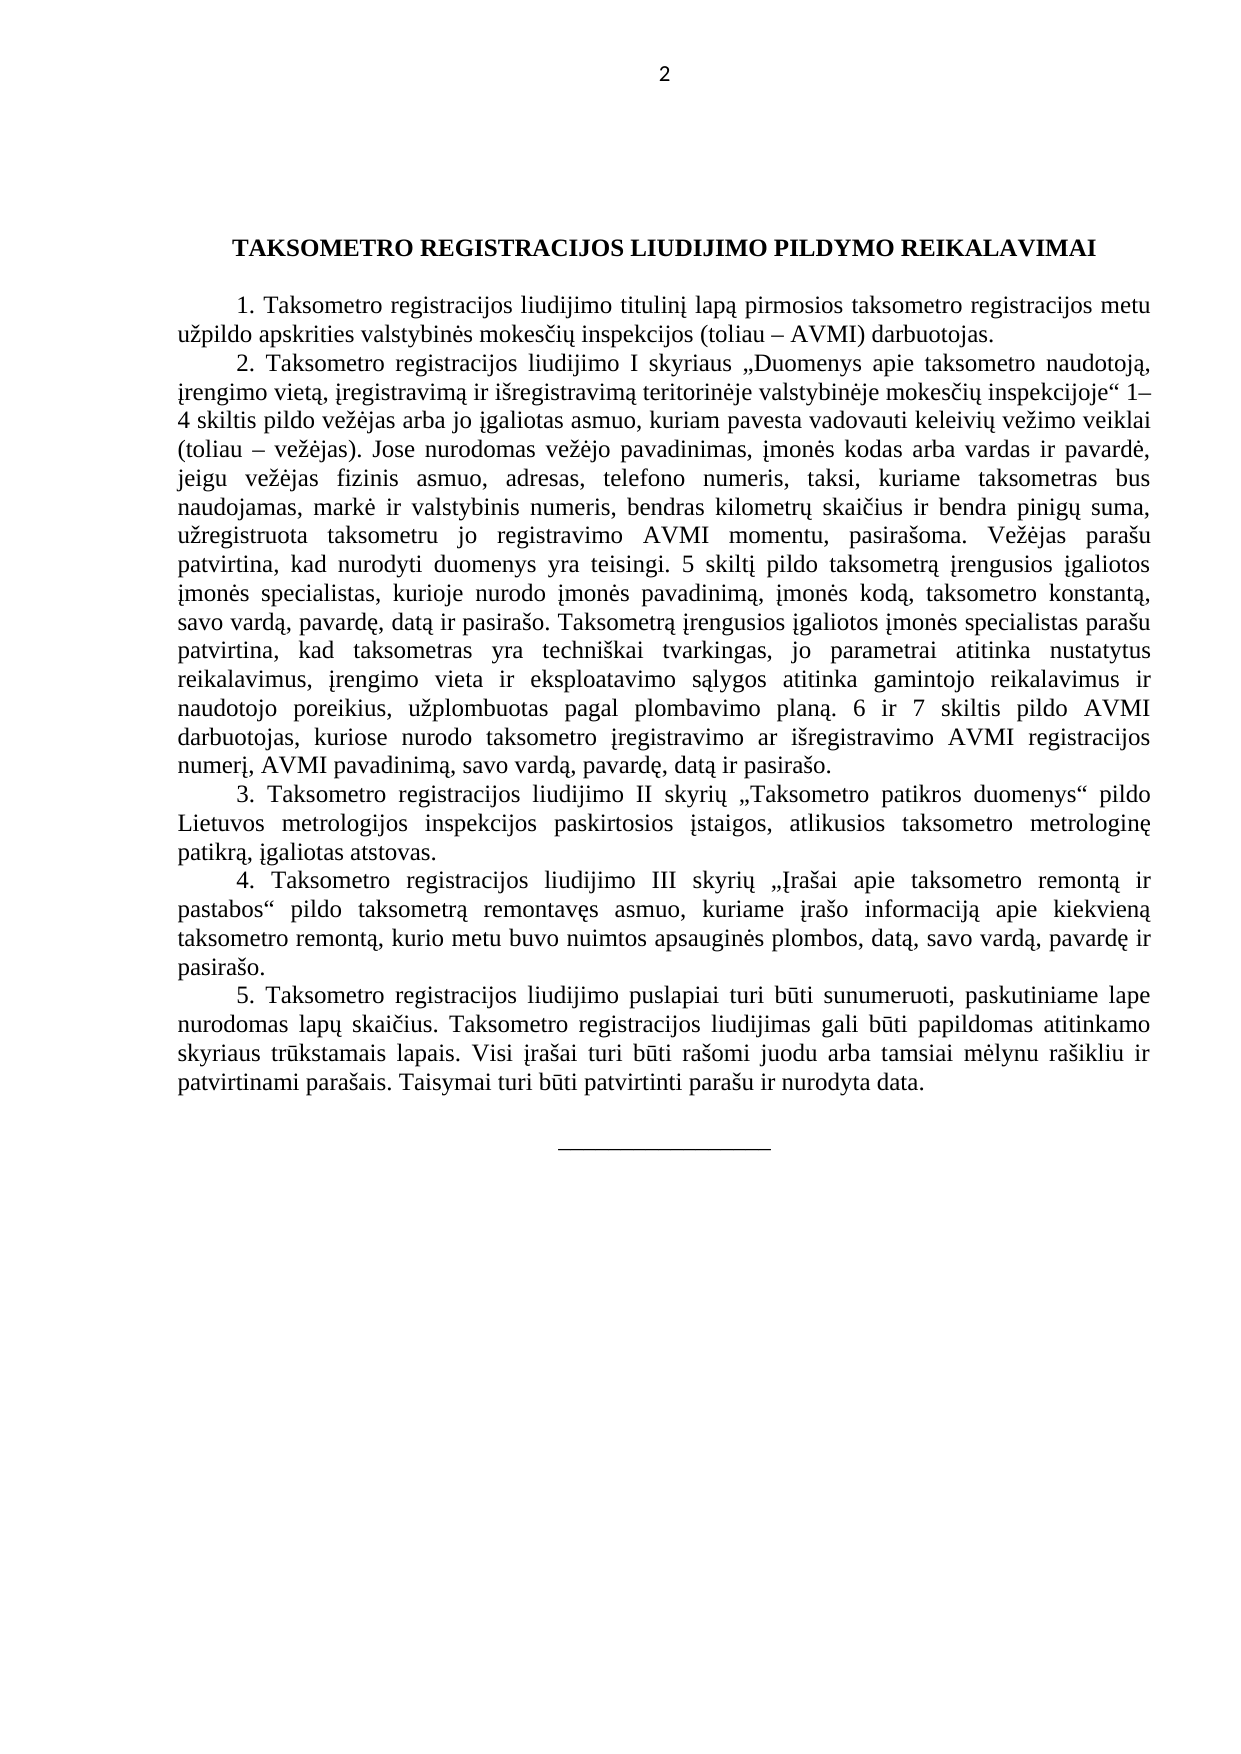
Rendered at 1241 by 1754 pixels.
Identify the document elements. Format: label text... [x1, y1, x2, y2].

text TAKSOMETRO REGISTRACIJOS LIUDIJIMO PILDYMO REIKALAVIMAI [177, 233, 1152, 262]
text 3. Taksometro registracijos liudijimo II skyrių „Taksometro patikros duomenys“ pildo Lietuvos metrologijos inspekcijos paskirtosios įstaigos, atlikusios taksometro metrologinę patikrą, įgaliotas atstovas. [177, 779, 1152, 866]
text 2. Taksometro registracijos liudijimo I skyriaus „Duomenys apie taksometro naudotoją, įrengimo vietą, įregistravimą ir išregistravimą teritorinėje valstybinėje mokesčių inspekcijoje“ 1–4 skiltis pildo vežėjas arba jo įgaliotas asmuo, kuriam pavesta vadovauti keleivių vežimo veiklai (toliau – vežėjas). Jose nurodomas vežėjo pavadinimas, įmonės kodas arba vardas ir pavardė, jeigu vežėjas fizinis asmuo, adresas, telefono numeris, taksi, kuriame taksometras bus naudojamas, markė ir valstybinis numeris, bendras kilometrų skaičius ir bendra pinigų suma, užregistruota taksometru jo registravimo AVMI momentu, pasirašoma. Vežėjas parašu patvirtina, kad nurodyti duomenys yra teisingi. 5 skiltį pildo taksometrą įrengusios įgaliotos įmonės specialistas, kurioje nurodo įmonės pavadinimą, įmonės kodą, taksometro konstantą, savo vardą, pavardę, datą ir pasirašo. Taksometrą įrengusios įgaliotos įmonės specialistas parašu patvirtina, kad taksometras yra techniškai tvarkingas, jo parametrai atitinka nustatytus reikalavimus, įrengimo vieta ir eksploatavimo sąlygos atitinka gamintojo reikalavimus ir naudotojo poreikius, užplombuotas pagal plombavimo planą. 6 ir 7 skiltis pildo AVMI darbuotojas, kuriose nurodo taksometro įregistravimo ar išregistravimo AVMI registracijos numerį, AVMI pavadinimą, savo vardą, pavardę, datą ir pasirašo. [177, 348, 1152, 779]
text 4. Taksometro registracijos liudijimo III skyrių „Įrašai apie taksometro remontą ir pastabos“ pildo taksometrą remontavęs asmuo, kuriame įrašo informaciją apie kiekvieną taksometro remontą, kurio metu buvo nuimtos apsauginės plombos, datą, savo vardą, pavardę ir pasirašo. [177, 866, 1152, 981]
text _________________ [177, 1124, 1152, 1153]
text 1. Taksometro registracijos liudijimo titulinį lapą pirmosios taksometro registracijos metu užpildo apskrities valstybinės mokesčių inspekcijos (toliau – AVMI) darbuotojas. [177, 291, 1152, 348]
text 5. Taksometro registracijos liudijimo puslapiai turi būti sunumeruoti, paskutiniame lape nurodomas lapų skaičius. Taksometro registracijos liudijimas gali būti papildomas atitinkamo skyriaus trūkstamais lapais. Visi įrašai turi būti rašomi juodu arba tamsiai mėlynu rašikliu ir patvirtinami parašais. Taisymai turi būti patvirtinti parašu ir nurodyta data. [177, 981, 1152, 1096]
